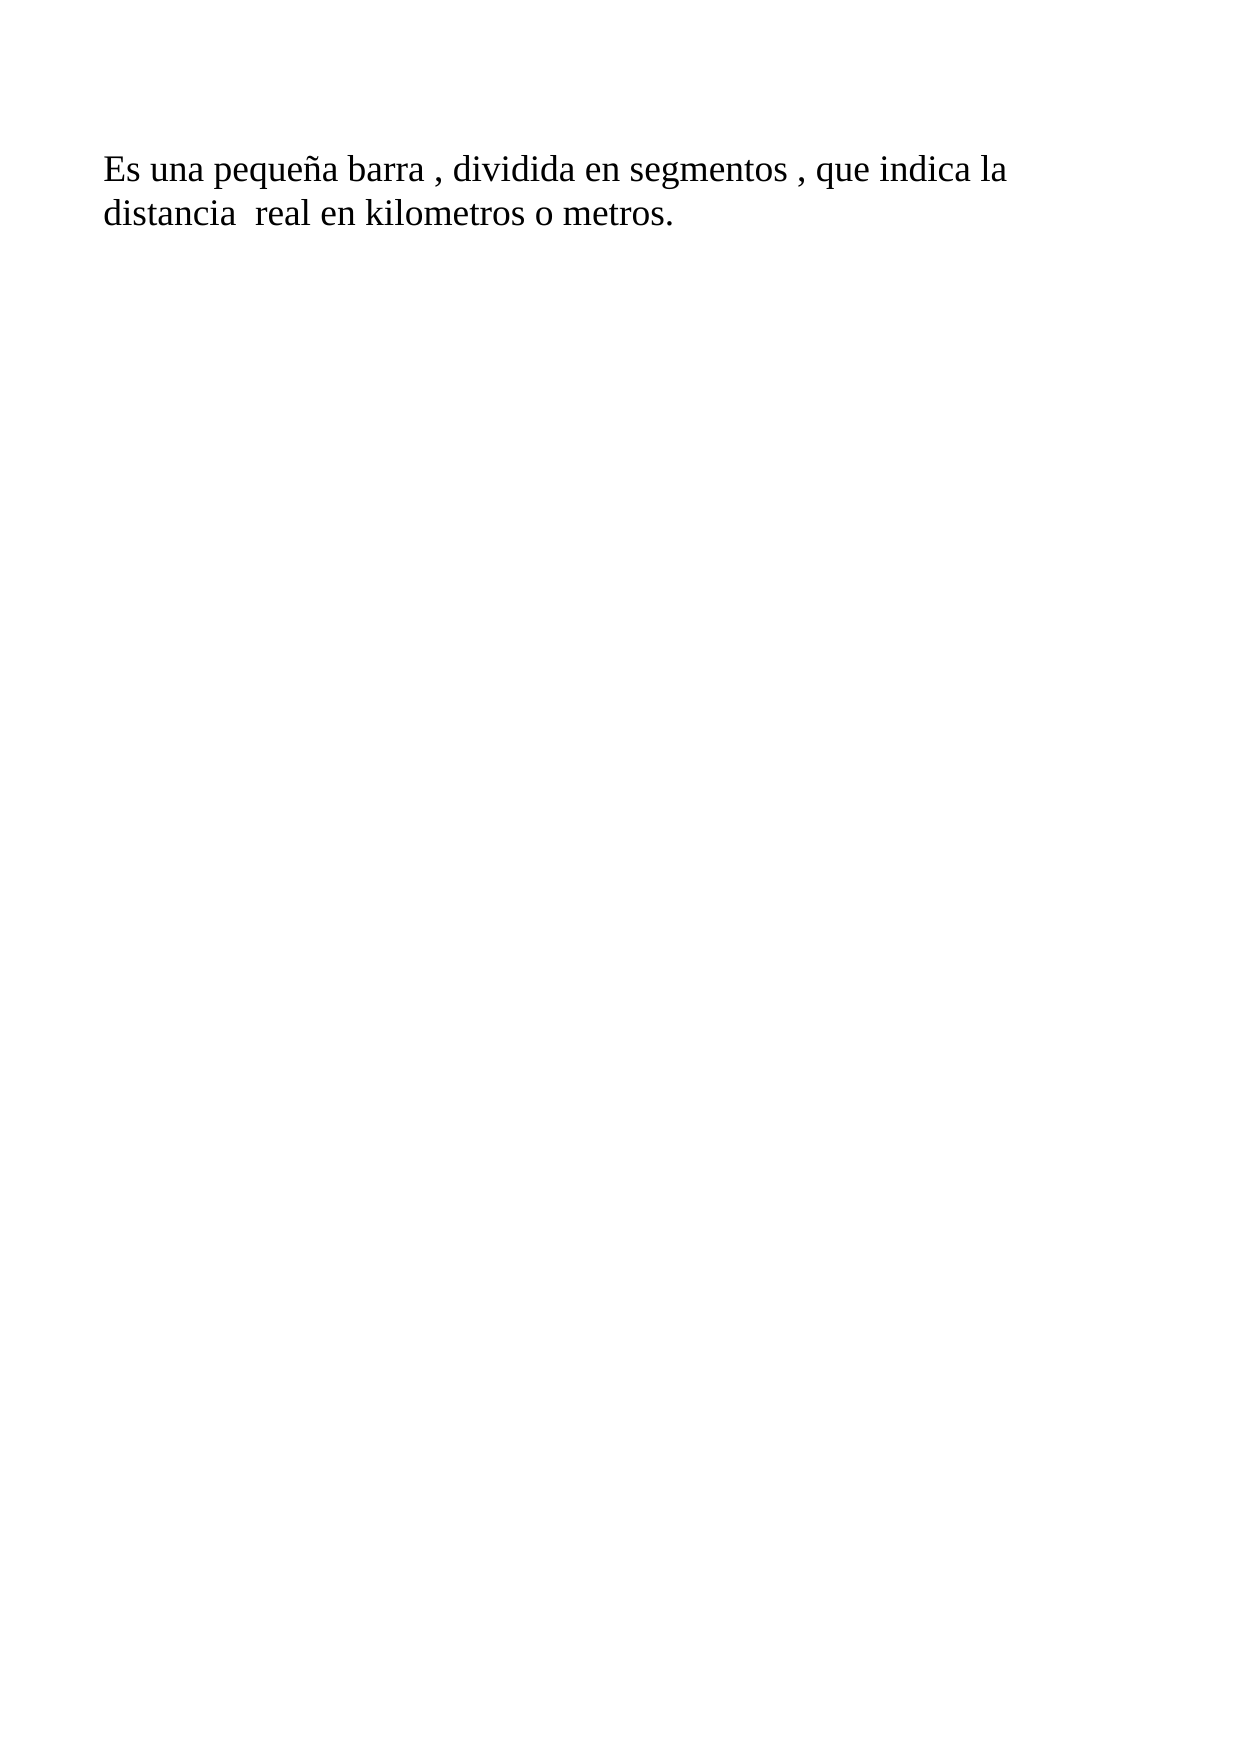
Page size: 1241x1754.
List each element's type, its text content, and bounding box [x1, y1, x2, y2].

text Es una pequeña barra , dividida en segmentos , que indica la distancia real en kilometros o metros. [103, 147, 1123, 233]
